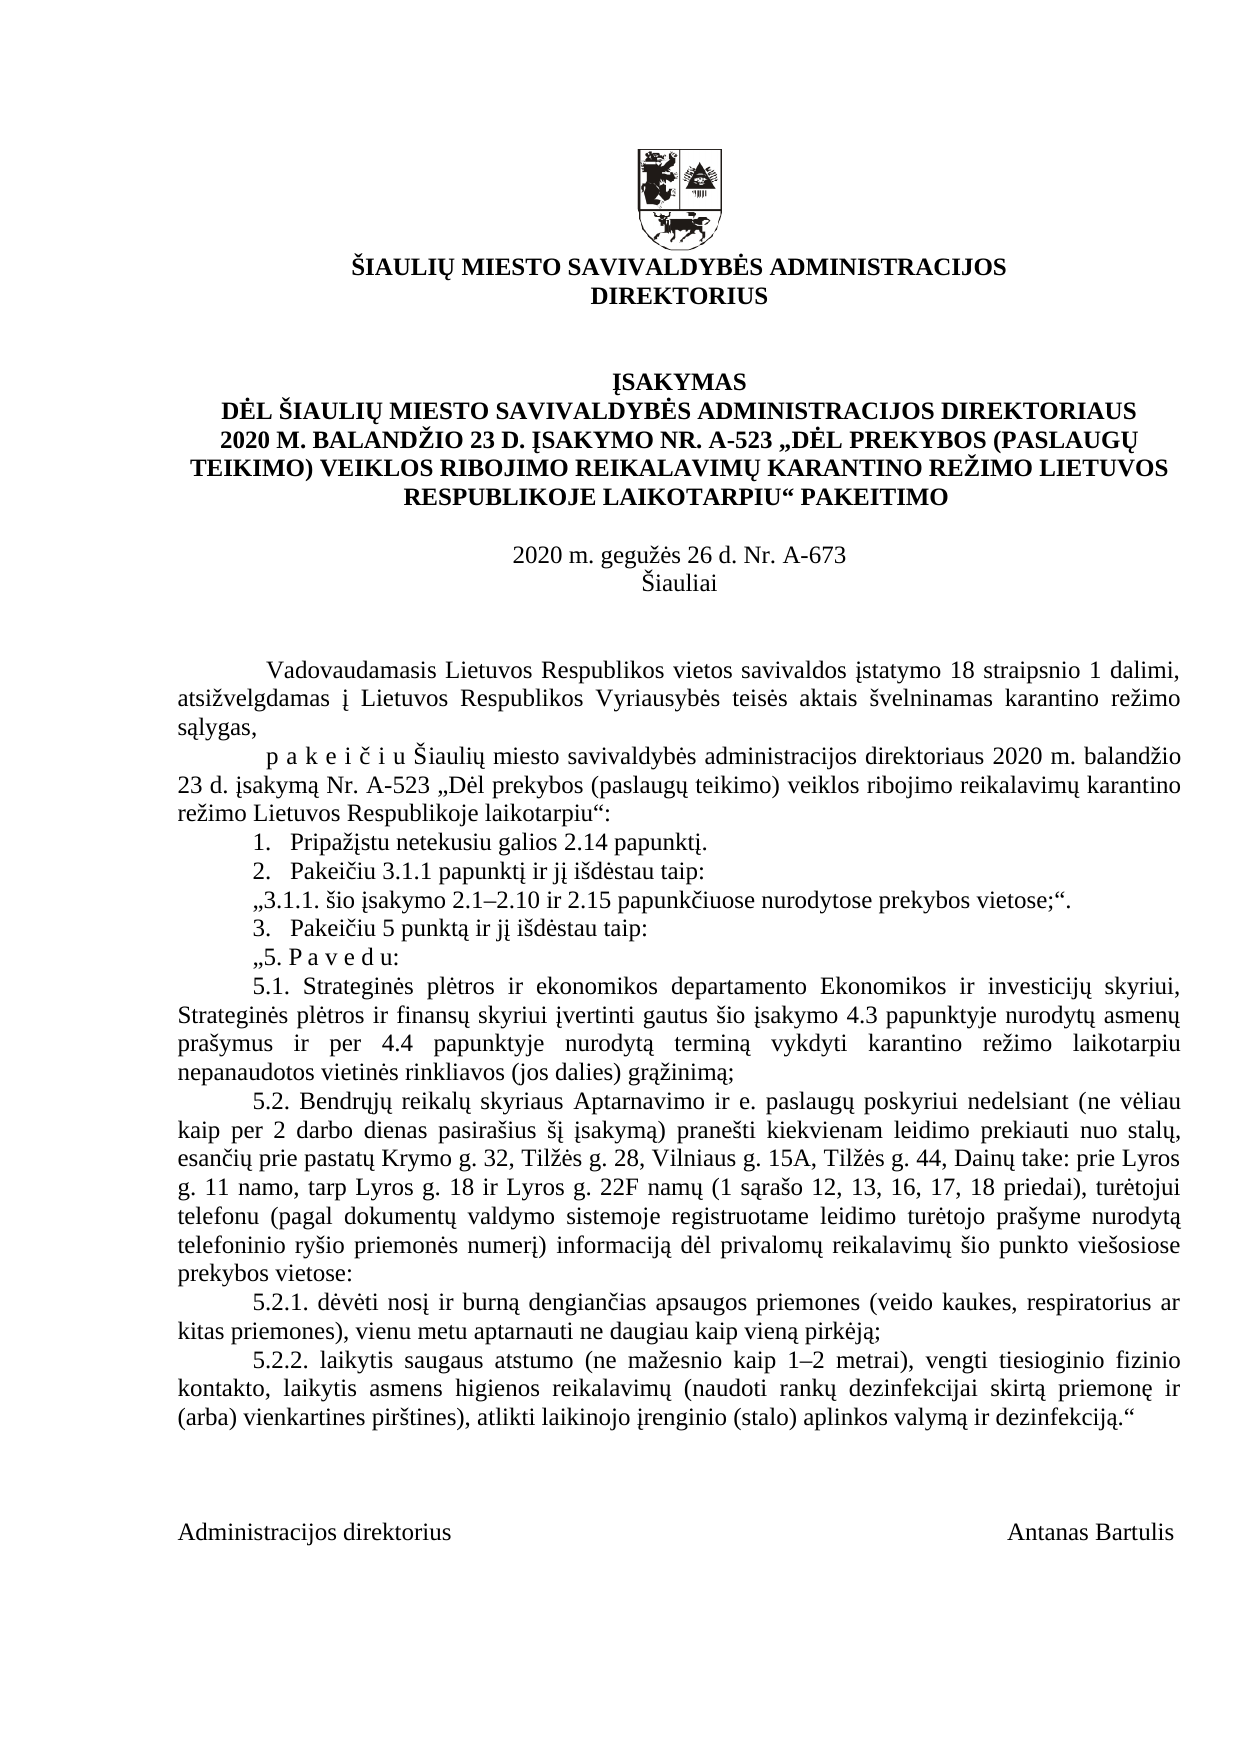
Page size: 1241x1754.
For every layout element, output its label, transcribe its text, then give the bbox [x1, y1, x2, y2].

text Vadovaudamasis Lietuvos Respublikos vietos savivaldos įstatymo 18 straipsnio 1 dalimi, atsižvelgdamas į Lietuvos Respublikos Vyriausybės teisės aktais švelninamas karantino režimo sąlygas, [177, 655, 1181, 741]
text 5.1. Strateginės plėtros ir ekonomikos departamento Ekonomikos ir investicijų skyriui, Strateginės plėtros ir finansų skyriui įvertinti gautus šio įsakymo 4.3 papunktyje nurodytų asmenų prašymus ir per 4.4 papunktyje nurodytą terminą vykdyti karantino režimo laikotarpiu nepanaudotos vietinės rinkliavos (jos dalies) grąžinimą; [177, 971, 1181, 1086]
text 5.2. Bendrųjų reikalų skyriaus Aptarnavimo ir e. paslaugų poskyriui nedelsiant (ne vėliau kaip per 2 darbo dienas pasirašius šį įsakymą) pranešti kiekvienam leidimo prekiauti nuo stalų, esančių prie pastatų Krymo g. 32, Tilžės g. 28, Vilniaus g. 15A, Tilžės g. 44, Dainų take: prie Lyros g. 11 namo, tarp Lyros g. 18 ir Lyros g. 22F namų (1 sąrašo 12, 13, 16, 17, 18 priedai), turėtojui telefonu (pagal dokumentų valdymo sistemoje registruotame leidimo turėtojo prašyme nurodytą telefoninio ryšio priemonės numerį) informaciją dėl privalomų reikalavimų šio punkto viešosiose prekybos vietose: [177, 1086, 1181, 1287]
text DIREKTORIUS [177, 281, 1181, 310]
text p a k e i č i u Šiaulių miesto savivaldybės administracijos direktoriaus 2020 m. balandžio 23 d. įsakymą Nr. A-523 „Dėl prekybos (paslaugų teikimo) veiklos ribojimo reikalavimų karantino režimo Lietuvos Respublikoje laikotarpiu“: [177, 741, 1181, 827]
text 5.2.2. laikytis saugaus atstumo (ne mažesnio kaip 1–2 metrai), vengti tiesioginio fizinio kontakto, laikytis asmens higienos reikalavimų (naudoti rankų dezinfekcijai skirtą priemonę ir (arba) vienkartines pirštines), atlikti laikinojo įrenginio (stalo) aplinkos valymą ir dezinfekciją.“ [177, 1345, 1181, 1431]
text 2020 M. BALANDŽIO 23 D. ĮSAKYMO NR. A-523 „DĖL PREKYBOS (PASLAUGŲ TEIKIMO) VEIKLOS RIBOJIMO REIKALAVIMŲ KARANTINO REŽIMO LIETUVOS RESPUBLIKOJE LAIKOTARPIU“ PAKEITIMO [177, 425, 1181, 511]
text 5.2.1. dėvėti nosį ir burną dengiančias apsaugos priemones (veido kaukes, respiratorius ar kitas priemones), vienu metu aptarnauti ne daugiau kaip vieną pirkėją; [177, 1287, 1181, 1345]
text DĖL ŠIAULIŲ MIESTO SAVIVALDYBĖS ADMINISTRACIJOS DIREKTORIAUS [177, 396, 1181, 425]
text „5. P a v e d u: [252, 942, 1181, 971]
text Administracijos direktorius Antanas Bartulis [177, 1517, 1181, 1546]
text ĮSAKYMAS [177, 367, 1181, 396]
text 2020 m. gegužės 26 d. Nr. A-673 [177, 540, 1181, 568]
text „3.1.1. šio įsakymo 2.1–2.10 ir 2.15 papunkčiuose nurodytose prekybos vietose;“. [252, 885, 1181, 913]
text ŠIAULIŲ MIESTO SAVIVALDYBĖS ADMINISTRACIJOS [177, 252, 1181, 281]
text Šiauliai [177, 568, 1181, 597]
text 1. Pripažįstu netekusiu galios 2.14 papunktį. [252, 827, 1181, 856]
text 3. Pakeičiu 5 punktą ir jį išdėstau taip: [252, 913, 1181, 942]
text 2. Pakeičiu 3.1.1 papunktį ir jį išdėstau taip: [252, 856, 1181, 885]
